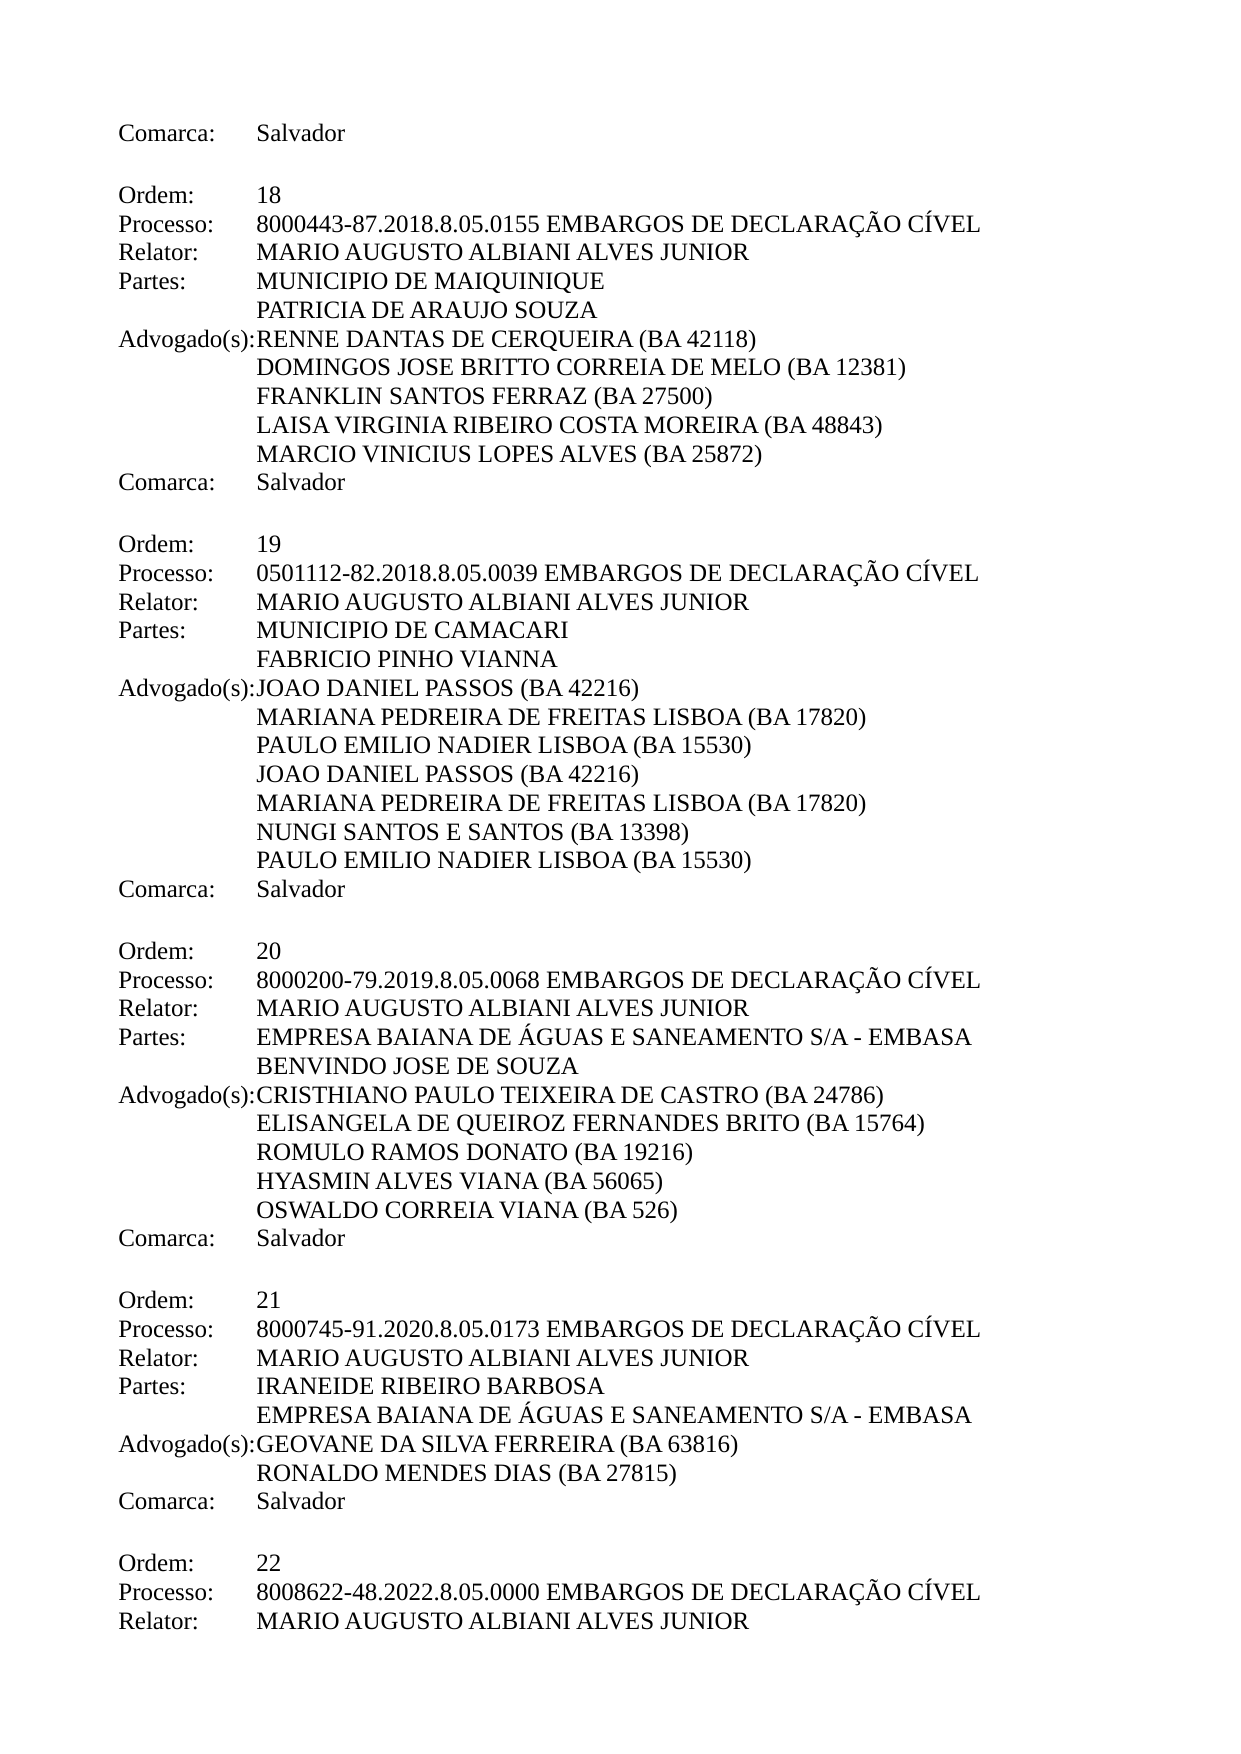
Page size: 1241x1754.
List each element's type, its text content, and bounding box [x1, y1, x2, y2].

table_cell Salvador [256, 1224, 984, 1252]
table_cell Salvador [256, 468, 984, 496]
table_cell MARIO AUGUSTO ALBIANI ALVES JUNIOR [256, 1606, 1017, 1634]
table_cell Advogado(s): [118, 1080, 256, 1108]
table_cell OSWALDO CORREIA VIANA (BA 526) [256, 1195, 984, 1223]
table_cell [118, 759, 256, 788]
table_cell IRANEIDE RIBEIRO BARBOSA [256, 1371, 984, 1400]
table_cell FABRICIO PINHO VIANNA [256, 644, 984, 673]
table_cell NUNGI SANTOS E SANTOS (BA 13398) [256, 817, 984, 845]
table_cell Salvador [256, 118, 984, 147]
table_cell PAULO EMILIO NADIER LISBOA (BA 15530) [256, 845, 984, 874]
table_cell [118, 644, 256, 673]
table_cell [118, 1400, 256, 1429]
table_cell RONALDO MENDES DIAS (BA 27815) [256, 1458, 984, 1486]
table_cell [118, 295, 256, 324]
table_cell Partes: [118, 1371, 256, 1400]
table_cell CRISTHIANO PAULO TEIXEIRA DE CASTRO (BA 24786) [256, 1080, 984, 1108]
table_cell Processo: [118, 1577, 256, 1606]
table_cell JOAO DANIEL PASSOS (BA 42216) [256, 673, 984, 702]
table_cell MUNICIPIO DE CAMACARI [256, 615, 984, 644]
table_cell Salvador [256, 874, 984, 903]
table_cell LAISA VIRGINIA RIBEIRO COSTA MOREIRA (BA 48843) [256, 410, 984, 439]
table_cell 8000200-79.2019.8.05.0068 EMBARGOS DE DECLARAÇÃO CÍVEL [256, 965, 984, 993]
table_cell MARCIO VINICIUS LOPES ALVES (BA 25872) [256, 439, 984, 467]
table_cell Comarca: [118, 1224, 256, 1252]
table_cell Advogado(s): [118, 324, 256, 352]
table_cell 8000745-91.2020.8.05.0173 EMBARGOS DE DECLARAÇÃO CÍVEL [256, 1314, 984, 1343]
table_cell 8008622-48.2022.8.05.0000 EMBARGOS DE DECLARAÇÃO CÍVEL [256, 1577, 1017, 1606]
table_cell ELISANGELA DE QUEIROZ FERNANDES BRITO (BA 15764) [256, 1109, 984, 1137]
table_cell [118, 410, 256, 439]
table_cell JOAO DANIEL PASSOS (BA 42216) [256, 759, 984, 788]
table_cell Relator: [118, 238, 256, 266]
table_cell MARIO AUGUSTO ALBIANI ALVES JUNIOR [256, 994, 984, 1022]
table_cell RENNE DANTAS DE CERQUEIRA (BA 42118) [256, 324, 984, 352]
table_header Ordem: [118, 529, 256, 558]
table_header 22 [256, 1548, 1017, 1577]
table_cell Processo: [118, 1314, 256, 1343]
table_cell Partes: [118, 1022, 256, 1051]
table_header 20 [256, 936, 984, 965]
table_cell [118, 1195, 256, 1223]
table_header Ordem: [118, 180, 256, 209]
table_cell ROMULO RAMOS DONATO (BA 19216) [256, 1137, 984, 1166]
table_cell Comarca: [118, 468, 256, 496]
table_header 18 [256, 180, 984, 209]
table_cell Processo: [118, 965, 256, 993]
table_cell DOMINGOS JOSE BRITTO CORREIA DE MELO (BA 12381) [256, 353, 984, 381]
table_cell 8000443-87.2018.8.05.0155 EMBARGOS DE DECLARAÇÃO CÍVEL [256, 209, 984, 237]
table_header Ordem: [118, 1548, 256, 1577]
table_cell [118, 1051, 256, 1080]
table_cell Relator: [118, 587, 256, 615]
table_cell FRANKLIN SANTOS FERRAZ (BA 27500) [256, 381, 984, 410]
table_cell EMPRESA BAIANA DE ÁGUAS E SANEAMENTO S/A - EMBASA [256, 1400, 984, 1429]
table_cell Comarca: [118, 118, 256, 147]
table_cell MARIO AUGUSTO ALBIANI ALVES JUNIOR [256, 1343, 984, 1371]
table_cell Comarca: [118, 874, 256, 903]
table_cell [118, 730, 256, 759]
table_cell Relator: [118, 1343, 256, 1371]
table_cell [118, 1109, 256, 1137]
table_header Ordem: [118, 936, 256, 965]
table_cell [118, 788, 256, 817]
table_cell MARIO AUGUSTO ALBIANI ALVES JUNIOR [256, 587, 984, 615]
table_cell Partes: [118, 266, 256, 295]
table_cell [118, 1166, 256, 1195]
table_cell PAULO EMILIO NADIER LISBOA (BA 15530) [256, 730, 984, 759]
table_cell Comarca: [118, 1486, 256, 1515]
table_cell Relator: [118, 1606, 256, 1634]
table_cell Advogado(s): [118, 1429, 256, 1458]
table_cell GEOVANE DA SILVA FERREIRA (BA 63816) [256, 1429, 984, 1458]
table_cell [118, 439, 256, 467]
table_cell MARIO AUGUSTO ALBIANI ALVES JUNIOR [256, 238, 984, 266]
table_cell [118, 381, 256, 410]
table_header 21 [256, 1285, 984, 1314]
table_cell MARIANA PEDREIRA DE FREITAS LISBOA (BA 17820) [256, 788, 984, 817]
table_header 19 [256, 529, 984, 558]
table_cell MARIANA PEDREIRA DE FREITAS LISBOA (BA 17820) [256, 702, 984, 730]
table_cell Partes: [118, 615, 256, 644]
table_cell Processo: [118, 209, 256, 237]
table_cell HYASMIN ALVES VIANA (BA 56065) [256, 1166, 984, 1195]
table_cell [118, 1137, 256, 1166]
table_cell MUNICIPIO DE MAIQUINIQUE [256, 266, 984, 295]
table_cell [118, 1458, 256, 1486]
table_cell Salvador [256, 1486, 984, 1515]
table_cell 0501112-82.2018.8.05.0039 EMBARGOS DE DECLARAÇÃO CÍVEL [256, 558, 984, 587]
table_header Ordem: [118, 1285, 256, 1314]
table_cell PATRICIA DE ARAUJO SOUZA [256, 295, 984, 324]
table_cell [118, 702, 256, 730]
table_cell BENVINDO JOSE DE SOUZA [256, 1051, 984, 1080]
table_cell Advogado(s): [118, 673, 256, 702]
table_cell EMPRESA BAIANA DE ÁGUAS E SANEAMENTO S/A - EMBASA [256, 1022, 984, 1051]
table_cell [118, 353, 256, 381]
table_cell [118, 817, 256, 845]
table_cell [118, 845, 256, 874]
table_cell Processo: [118, 558, 256, 587]
table_cell Relator: [118, 994, 256, 1022]
